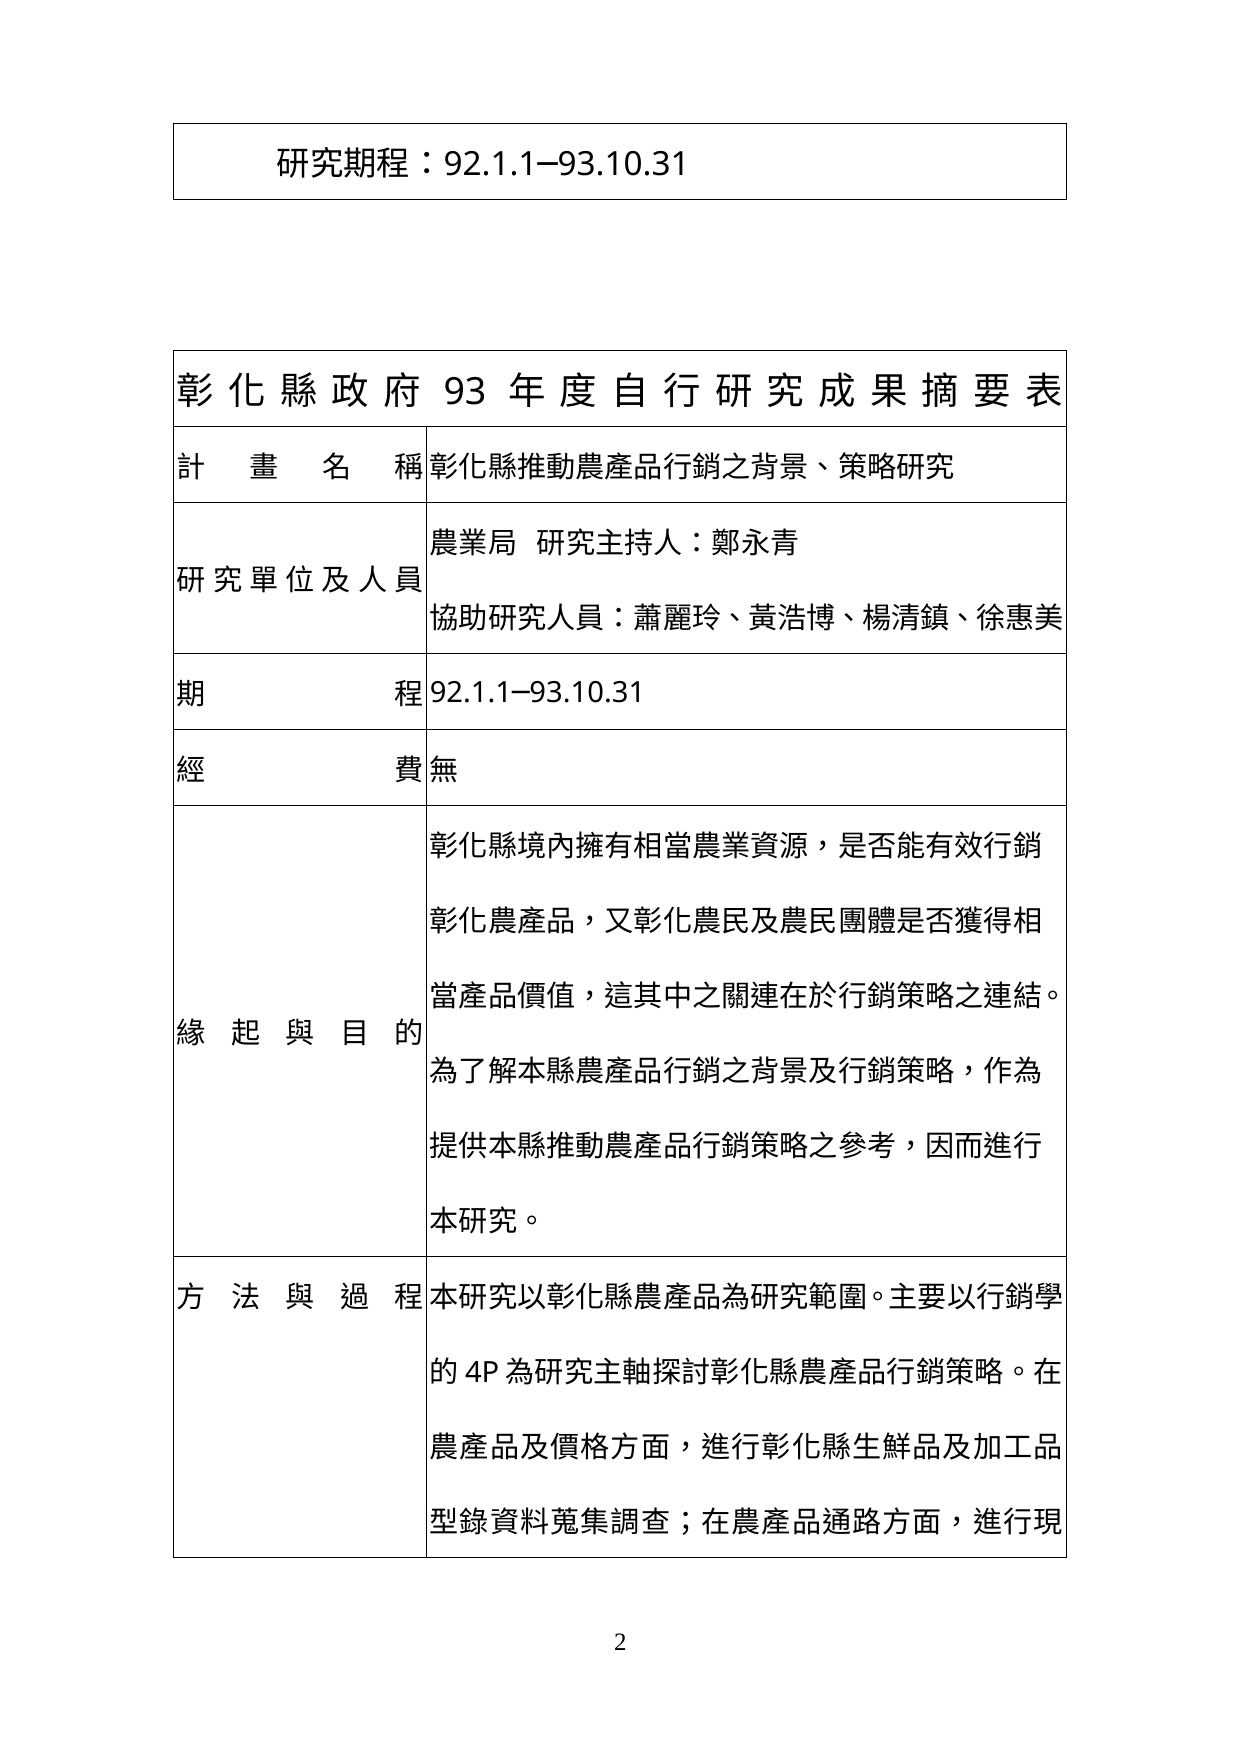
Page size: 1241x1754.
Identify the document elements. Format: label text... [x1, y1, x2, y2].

table_cell 彰化縣推動農產品行銷之背景、策略研究 [427, 427, 1066, 502]
table_cell 彰化縣境內擁有相當農業資源，是否能有效行銷彰化農產品，又彰化農民及農民團體是否獲得相當產品價值，這其中之關連在於行銷策略之連結。為了解本縣農產品行銷之背景及行銷策略，作為提供本縣推動農產品行銷策略之參考，因而進行本研究。 [427, 806, 1066, 1256]
table_cell 緣起與目的 [174, 806, 426, 1256]
table_cell 方法與過程 [174, 1257, 426, 1557]
table_cell 農業局 研究主持人：鄭永青 協助研究人員：蕭麗玲、黃浩博、楊清鎮、徐惠美 [427, 503, 1066, 653]
table_cell 計畫名稱 [174, 427, 426, 502]
table_cell 92.1.1─93.10.31 [427, 654, 1066, 729]
table_cell 本研究以彰化縣農產品為研究範圍。主要以行銷學的4P為研究主軸探討彰化縣農產品行銷策略。在農產品及價格方面，進行彰化縣生鮮品及加工品型錄資料蒐集調查；在農產品通路方面，進行現 [427, 1257, 1066, 1557]
table_cell 研究單位及人員 [174, 503, 426, 653]
table_cell 無 [427, 730, 1066, 805]
table_header 彰化縣政府93年度自行研究報告 研究單位：農業局 研究主持人：鄭永青 協助研究人員：蕭麗玲、黃浩博、楊清鎮、徐惠美 研究期程：92.1.1─93.10.31 [174, 124, 1066, 199]
table_cell 期程 [174, 654, 426, 729]
table_header 彰化縣政府93年度自行研究成果摘要表 [174, 351, 1066, 426]
table_cell 經 費 [174, 730, 426, 805]
